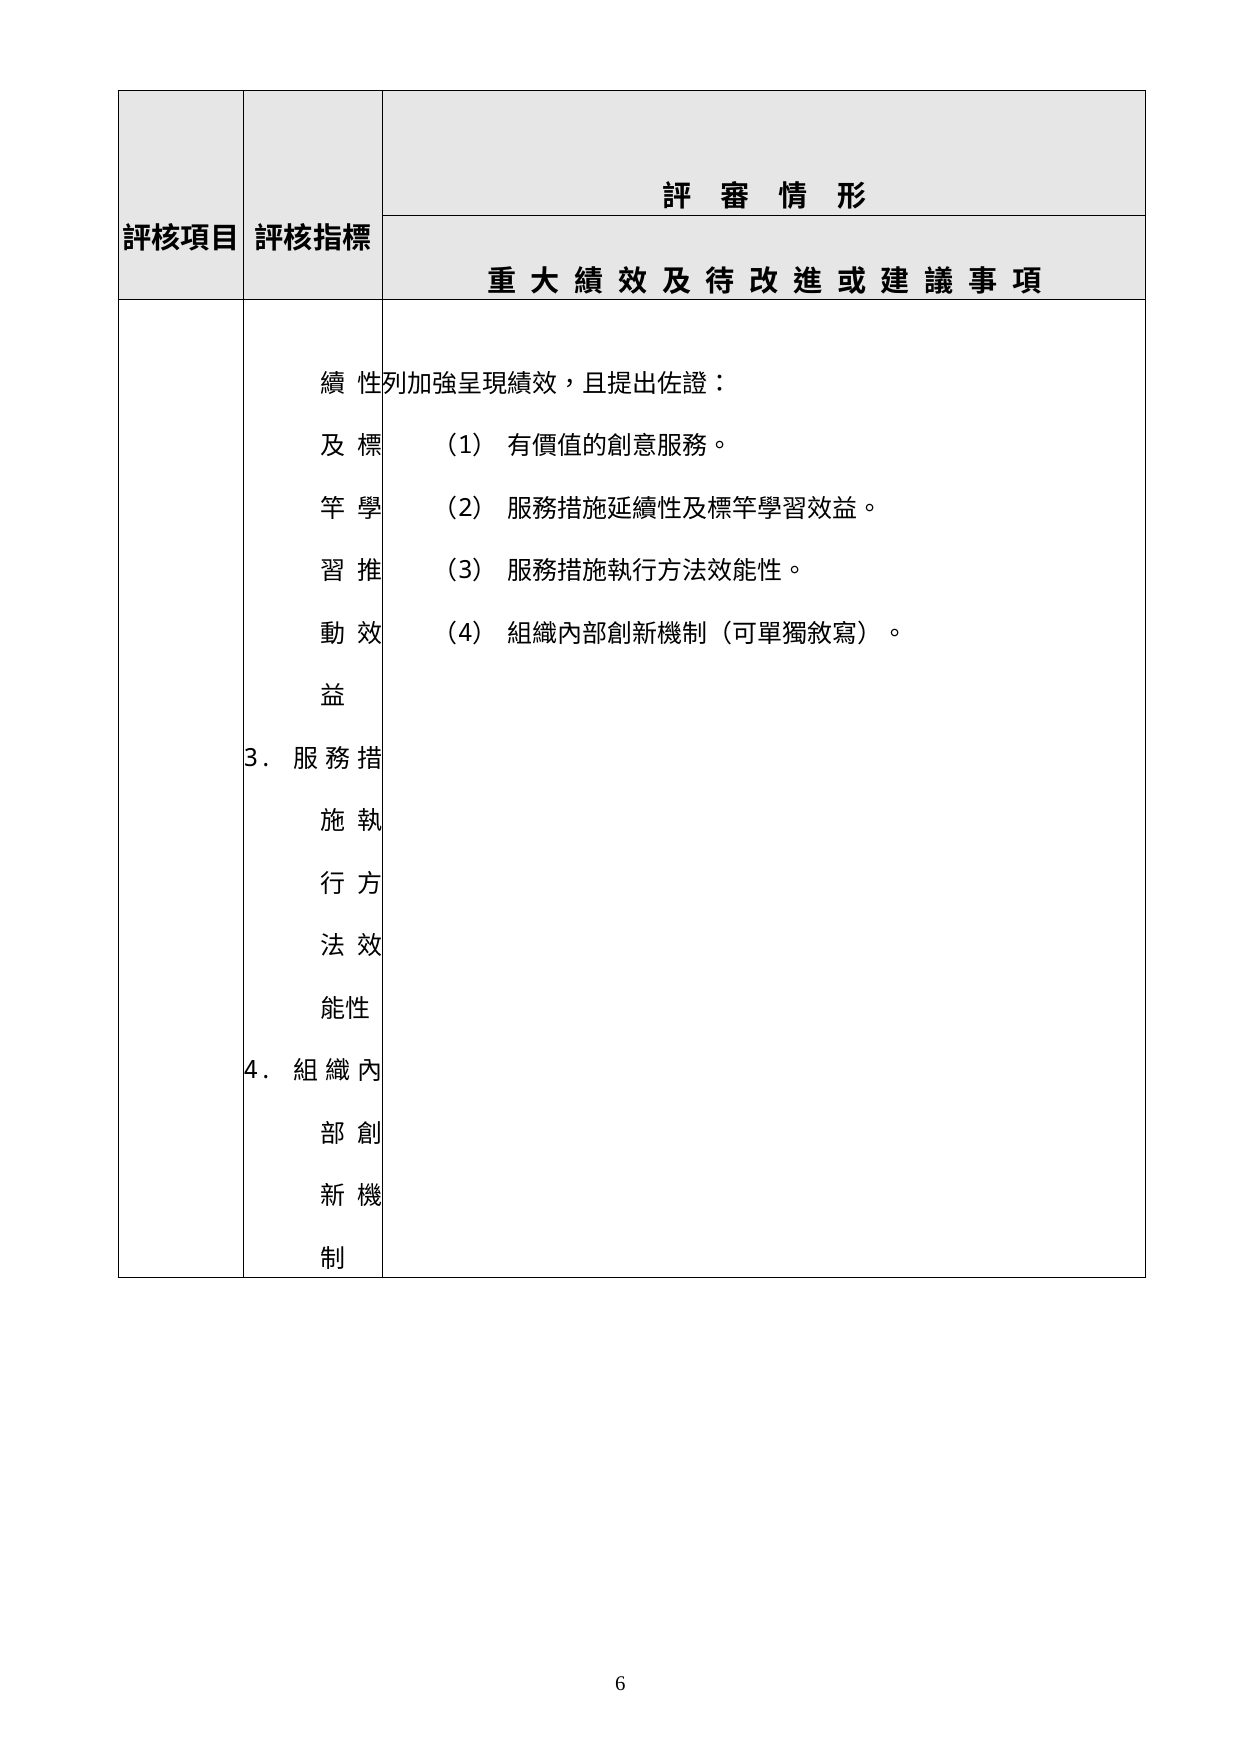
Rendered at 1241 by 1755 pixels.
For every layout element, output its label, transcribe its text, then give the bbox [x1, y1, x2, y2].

table_header 評核指標 [244, 91, 382, 299]
table_cell 重 大 績 效 及 待 改 進 或 建 議 事 項 [383, 216, 1145, 299]
table_cell 重大績效： 異業購票系統、活動客製化、專利研發、產學合作及數位典藏等方式，可保存重要資產及提升效率、加強形象，惟可再加強專利技術轉移，提升館方收入。 待改進或建議事項： 本項目之敘寫應載明本項創新服務措施之名稱，並依3項評核指標分列加強呈現績效，且提出佐證： 有價值的創意服務。 服務措施延續性及標竿學習效益。 服務措施執行方法效能性。 組織內部創新機制（可單獨敘寫）。 [383, 300, 1145, 1277]
table_cell [119, 300, 243, 1277]
table_cell 有價值的創意服務 服務措施延續性及標竿學習推動效益 服務措施執行方法效能性 組織內部創新機制 [244, 300, 382, 1277]
table_header 評 審 情 形 [383, 91, 1145, 215]
table_header 評核項目 [119, 91, 243, 299]
